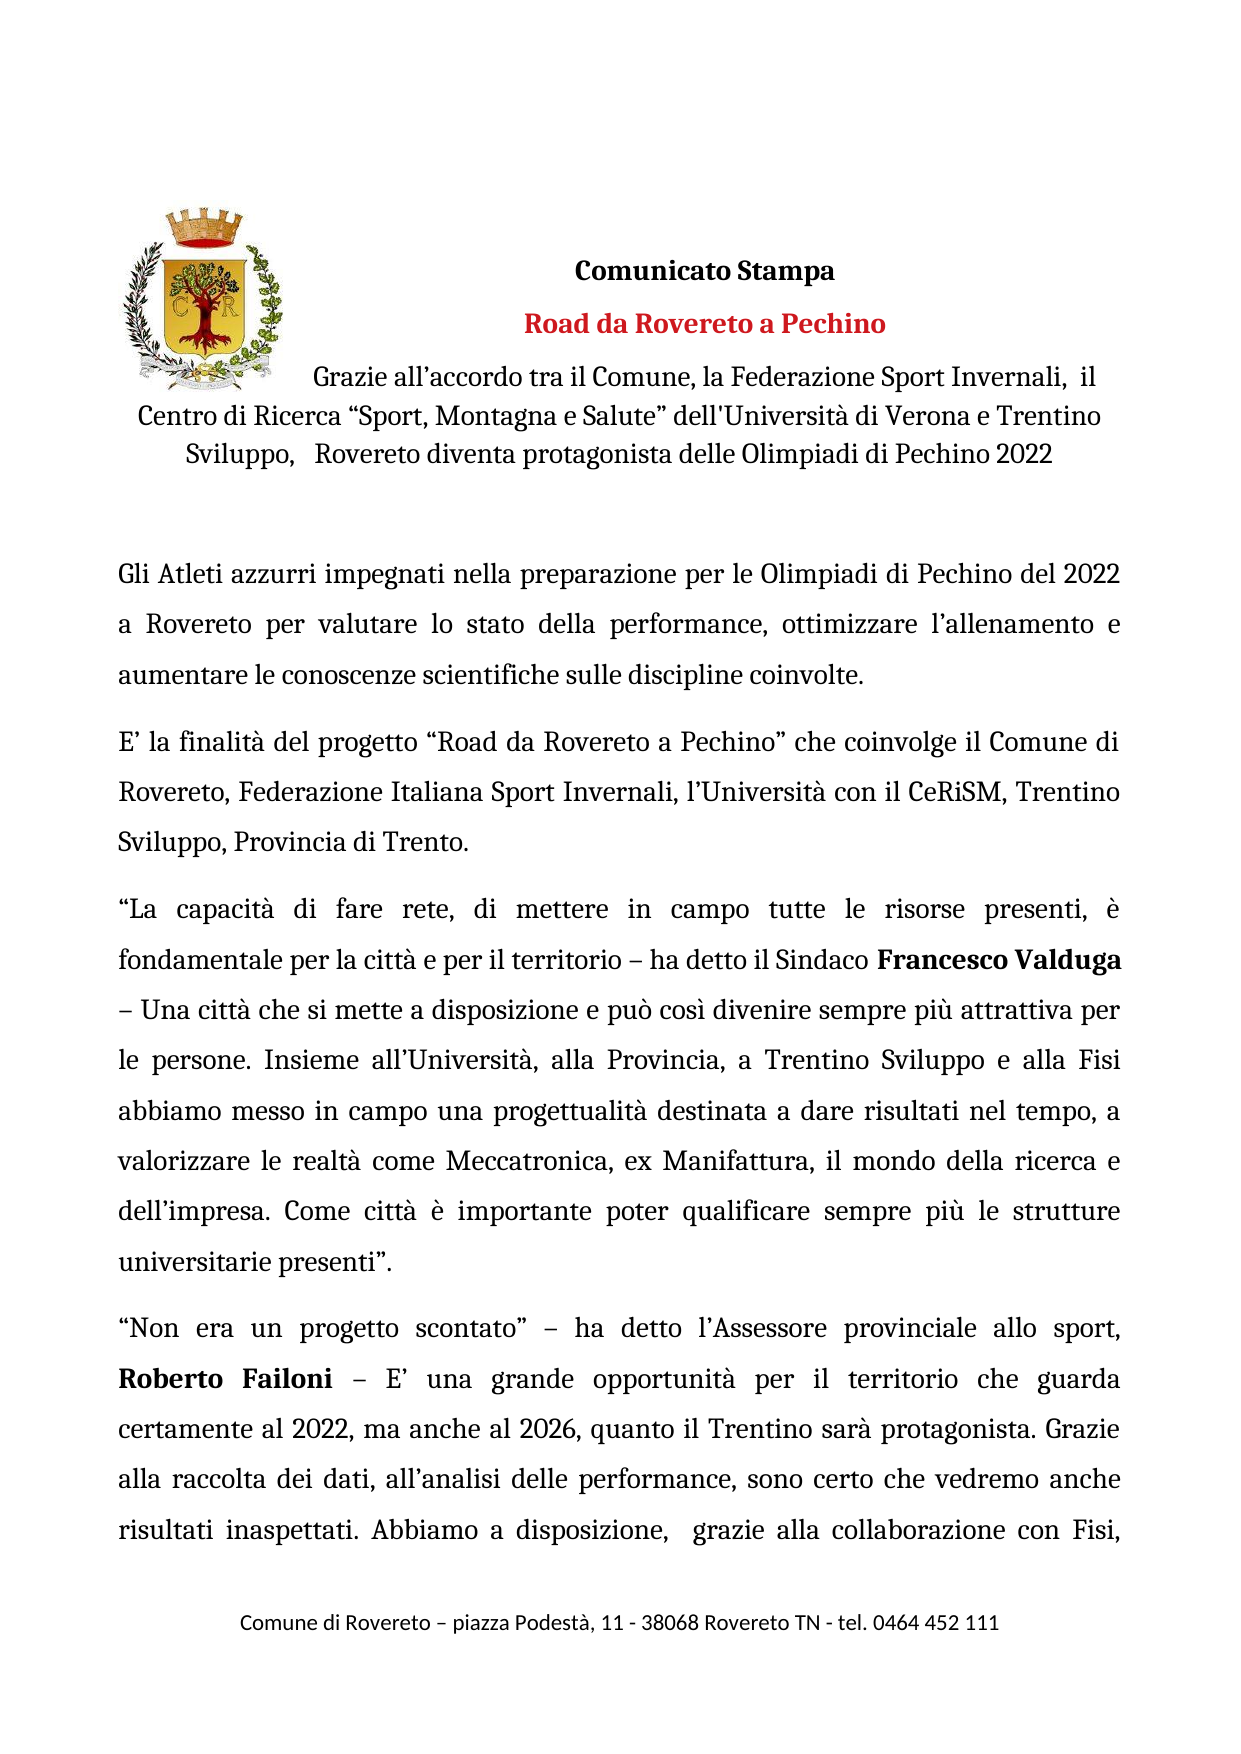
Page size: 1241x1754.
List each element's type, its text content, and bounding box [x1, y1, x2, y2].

text Comunicato Stampa [289, 254, 1122, 287]
picture [118, 200, 289, 395]
text “Non era un progetto scontato” – ha detto l’Assessore provinciale allo sport, Roberto Failoni – E’ una grande opportunità per il territorio che guarda certamente al 2022, ma anche al 2026, quanto il Trentino sarà protagonista. Grazie alla raccolta dei dati, all’analisi delle performance, sono certo che vedremo anche risultati inaspettati. Abbiamo a disposizione, grazie alla collaborazione con Fisi, [118, 1312, 1122, 1546]
text Grazie all’accordo tra il Comune, la Federazione Sport Invernali, il Centro di Ricerca “Sport, Montagna e Salute” dell'Università di Verona e Trentino Sviluppo, Rovereto diventa protagonista delle Olimpiadi di Pechino 2022 [118, 360, 1122, 471]
text E’ la finalità del progetto “Road da Rovereto a Pechino” che coinvolge il Comune di Rovereto, Federazione Italiana Sport Invernali, l’Università con il CeRiSM, Trentino Sviluppo, Provincia di Trento. [118, 725, 1122, 859]
text “La capacità di fare rete, di mettere in campo tutte le risorse presenti, è fondamentale per la città e per il territorio – ha detto il Sindaco Francesco Valduga – Una città che si mette a disposizione e può così divenire sempre più attrattiva per le persone. Insieme all’Università, alla Provincia, a Trentino Sviluppo e alla Fisi abbiamo messo in campo una progettualità destinata a dare risultati nel tempo, a valorizzare le realtà come Meccatronica, ex Manifattura, il mondo della ricerca e dell’impresa. Come città è importante poter qualificare sempre più le strutture universitarie presenti”. [118, 892, 1122, 1278]
text Gli Atleti azzurri impegnati nella preparazione per le Olimpiadi di Pechino del 2022 a Rovereto per valutare lo stato della performance, ottimizzare l’allenamento e aumentare le conoscenze scientifiche sulle discipline coinvolte. [118, 557, 1122, 691]
text Road da Rovereto a Pechino [289, 307, 1122, 341]
